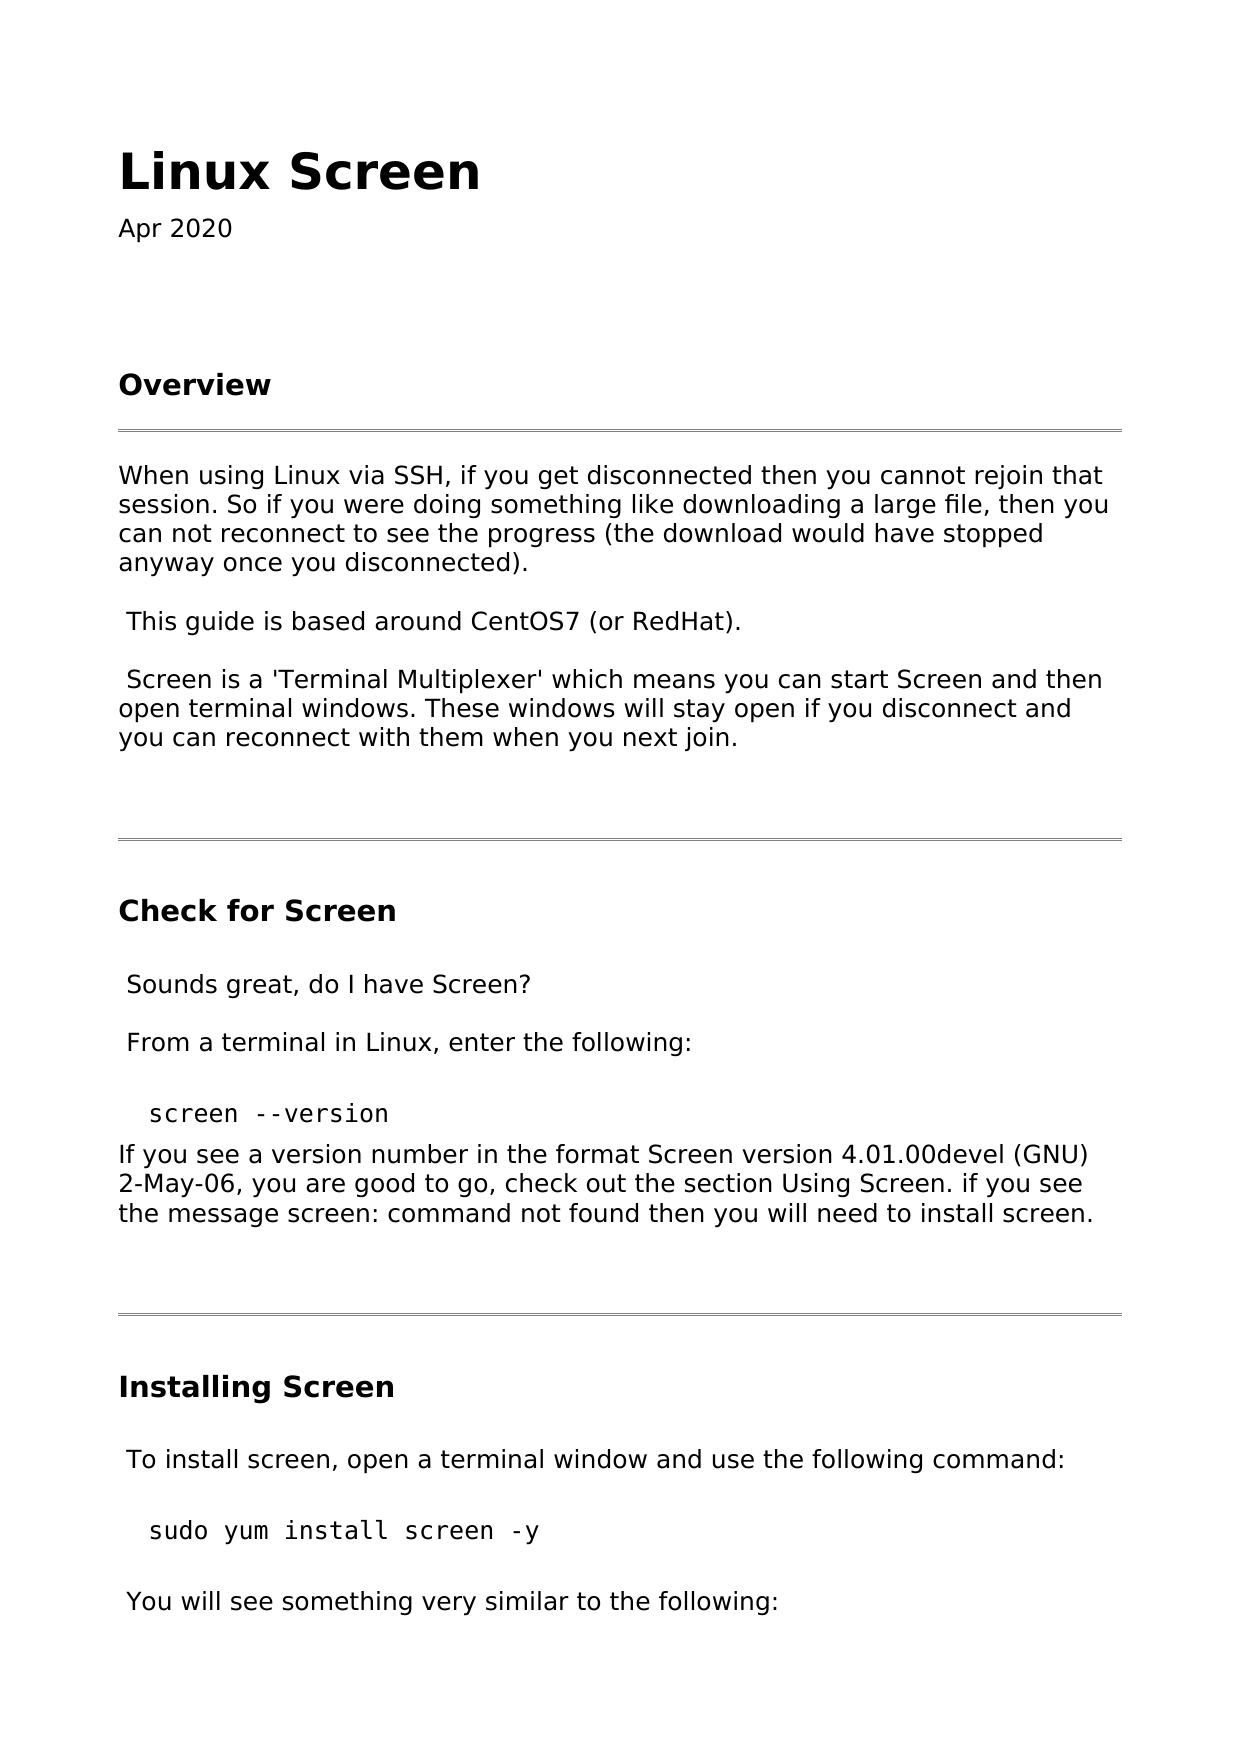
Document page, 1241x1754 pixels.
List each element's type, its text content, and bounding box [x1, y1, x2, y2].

text sudo yum install screen -y [118, 1517, 1122, 1546]
text When using Linux via SSH, if you get disconnected then you cannot rejoin that session. So if you were doing something like downloading a large file, then you can not reconnect to see the progress (the download would have stopped anyway once you disconnected). This guide is based around CentOS7 (or RedHat). Screen is a 'Terminal Multiplexer' which means you can start Screen and then open terminal windows. These windows will stay open if you disconnect and you can reconnect with them when you next join. [118, 461, 1122, 811]
subtitle Check for Screen [118, 895, 1122, 929]
text screen --version [118, 1099, 1122, 1129]
text Sounds great, do I have Screen? From a terminal in Linux, enter the following: [118, 941, 1122, 1087]
text To install screen, open a terminal window and use the following command: [118, 1417, 1122, 1504]
text Apr 2020 [118, 214, 1122, 331]
text If you see a version number in the format Screen version 4.01.00devel (GNU) 2-May-06, you are good to go, check out the section Using Screen. if you see the message screen: command not found then you will need to install screen. [118, 1140, 1122, 1286]
subtitle Installing Screen [118, 1370, 1122, 1404]
subtitle Linux Screen [118, 143, 1122, 201]
subtitle Overview [118, 368, 1122, 402]
text You will see something very similar to the following: [118, 1557, 1122, 1616]
